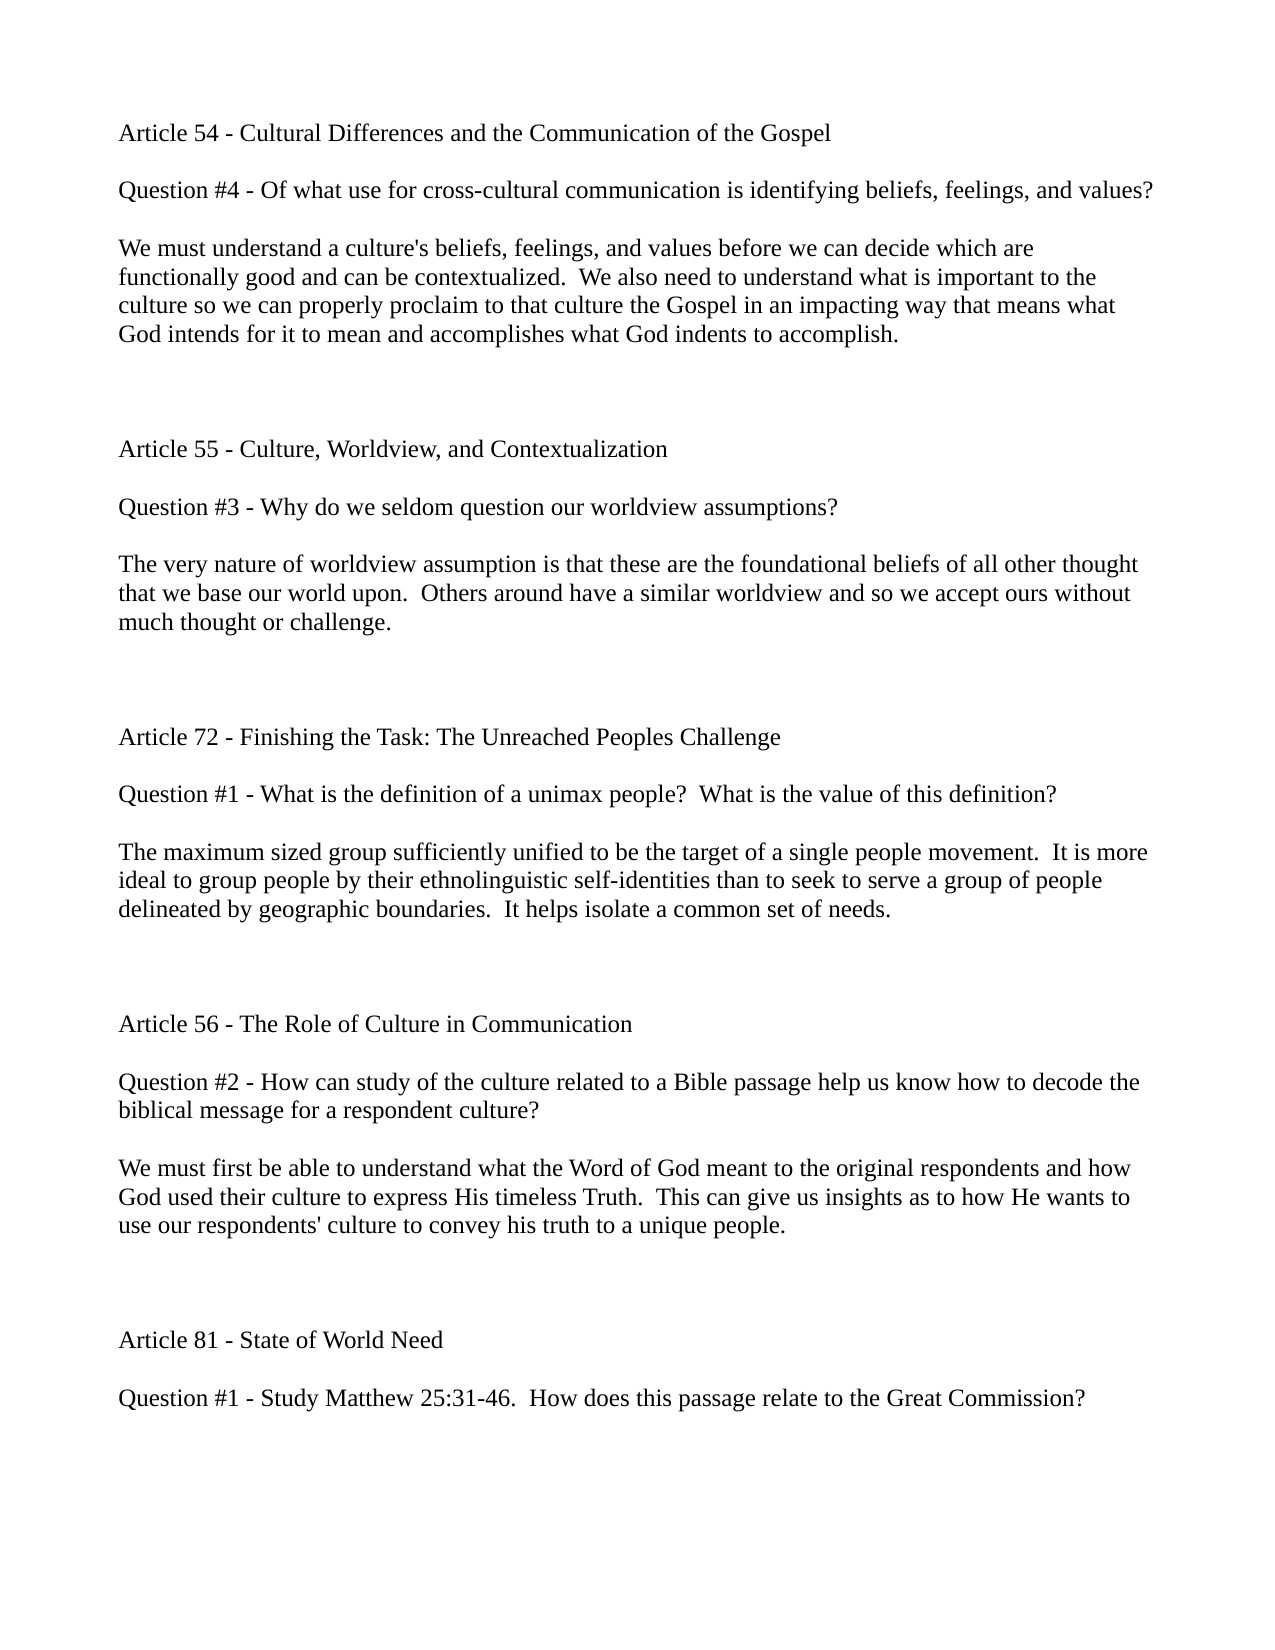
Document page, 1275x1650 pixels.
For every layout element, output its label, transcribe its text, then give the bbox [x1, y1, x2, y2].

text Article 56 - The Role of Culture in Communication [118, 1009, 1157, 1038]
text We must understand a culture's beliefs, feelings, and values before we can decide which are functionally good and can be contextualized. We also need to understand what is important to the culture so we can properly proclaim to that culture the Gospel in an impacting way that means what God intends for it to mean and accomplishes what God indents to accomplish. [118, 233, 1157, 348]
text Article 55 - Culture, Worldview, and Contextualization [118, 434, 1157, 463]
text Question #4 - Of what use for cross-cultural communication is identifying beliefs, feelings, and values? [118, 176, 1157, 204]
text We must first be able to understand what the Word of God meant to the original respondents and how God used their culture to express His timeless Truth. This can give us insights as to how He wants to use our respondents' culture to convey his truth to a unique people. [118, 1153, 1157, 1239]
text Question #3 - Why do we seldom question our worldview assumptions? [118, 492, 1157, 521]
text Question #1 - What is the definition of a unimax people? What is the value of this definition? [118, 779, 1157, 808]
text The very nature of worldview assumption is that these are the foundational beliefs of all other thought that we base our world upon. Others around have a similar worldview and so we accept ours without much thought or challenge. [118, 549, 1157, 636]
text The maximum sized group sufficiently unified to be the target of a single people movement. It is more ideal to group people by their ethnolinguistic self-identities than to seek to serve a group of people delineated by geographic boundaries. It helps isolate a common set of needs. [118, 837, 1157, 923]
text Article 72 - Finishing the Task: The Unreached Peoples Challenge [118, 722, 1157, 751]
text Article 81 - State of World Need [118, 1326, 1157, 1354]
text Article 54 - Cultural Differences and the Communication of the Gospel [118, 118, 1157, 147]
text Question #2 - How can study of the culture related to a Bible passage help us know how to decode the biblical message for a respondent culture? [118, 1067, 1157, 1124]
text Question #1 - Study Matthew 25:31-46. How does this passage relate to the Great Commission? [118, 1383, 1157, 1412]
